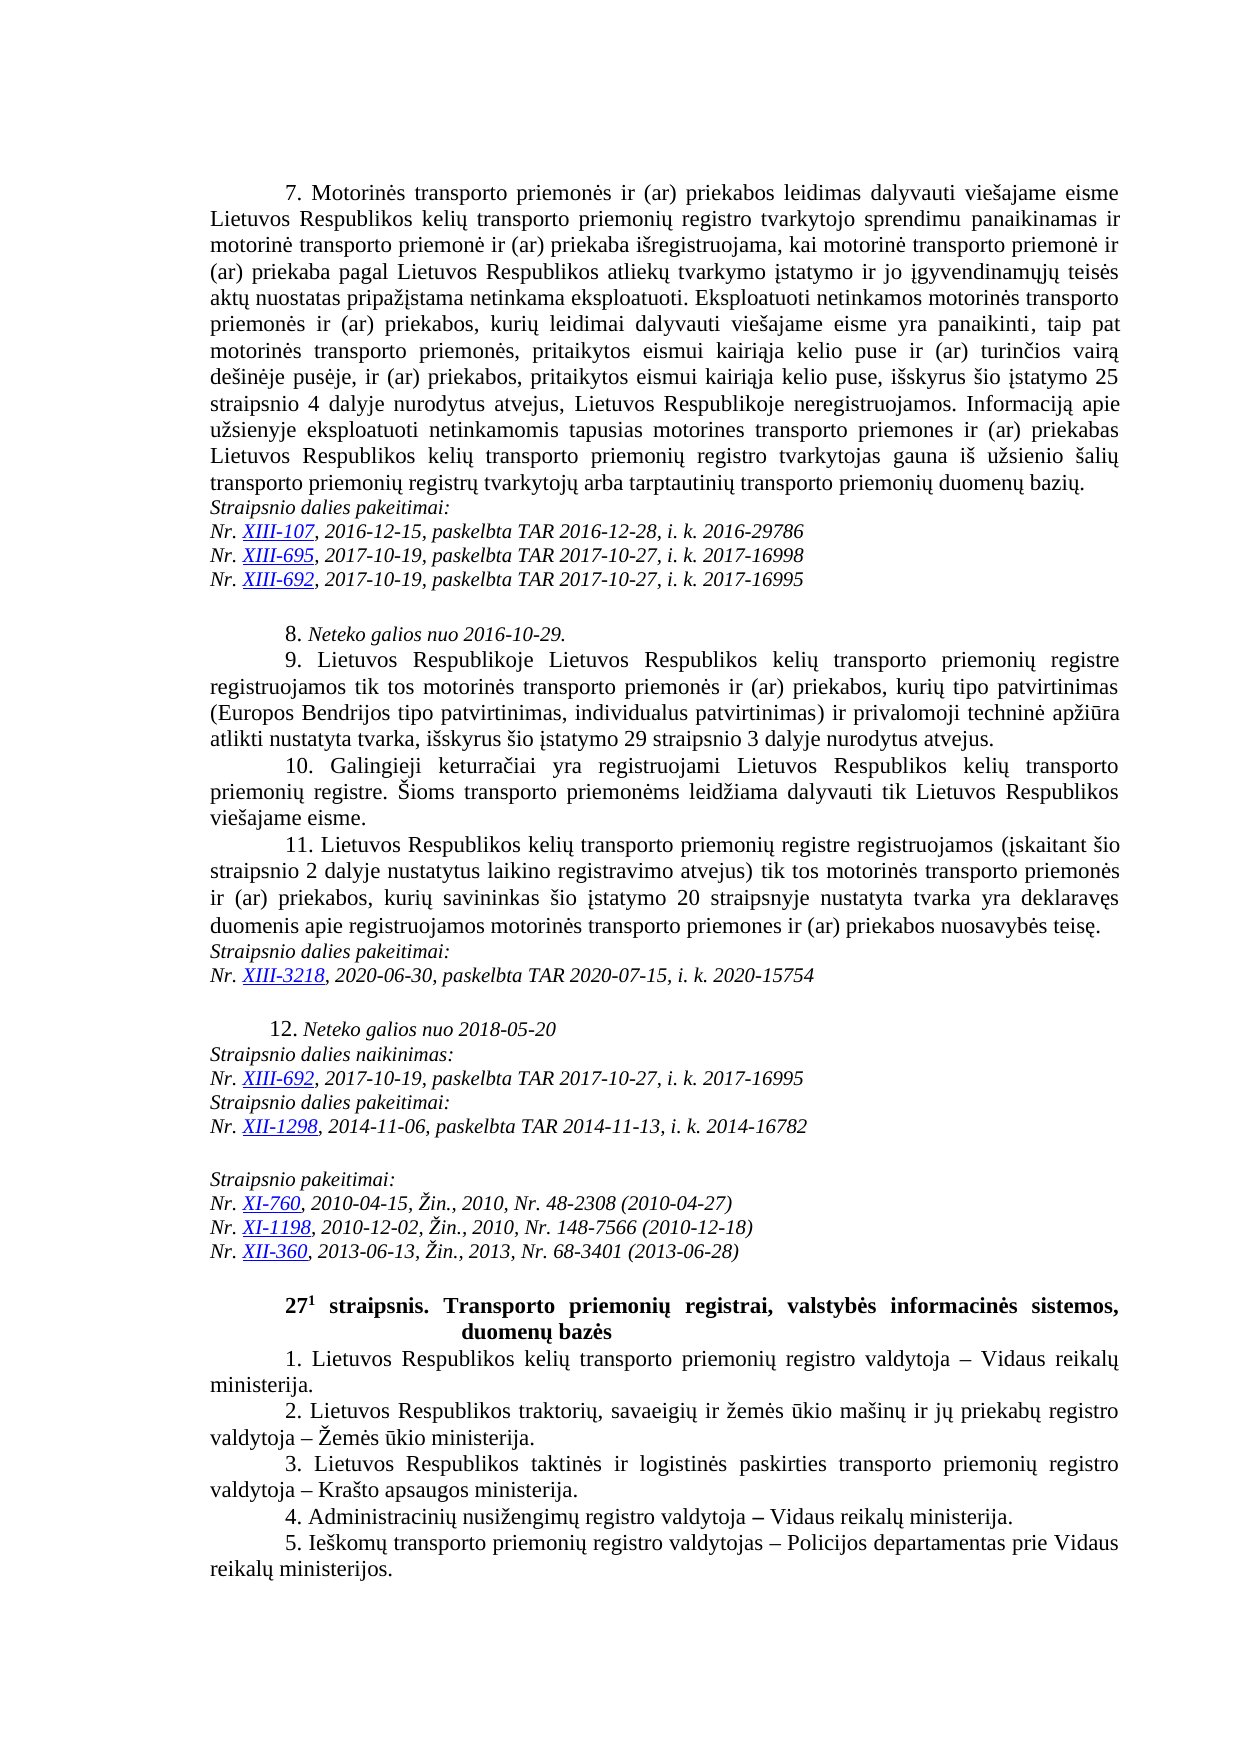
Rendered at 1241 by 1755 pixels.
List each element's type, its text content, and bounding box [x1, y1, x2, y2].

text Straipsnio dalies pakeitimai: [210, 1090, 1120, 1114]
text 10. Galingieji keturračiai yra registruojami Lietuvos Respublikos kelių transporto priemonių registre. Šioms transporto priemonėms leidžiama dalyvauti tik Lietuvos Respublikos viešajame eisme. [210, 752, 1120, 831]
text Nr. XIII-692, 2017-10-19, paskelbta TAR 2017-10-27, i. k. 2017-16995 [210, 1066, 1120, 1090]
text 9. Lietuvos Respublikoje Lietuvos Respublikos kelių transporto priemonių registre registruojamos tik tos motorinės transporto priemonės ir (ar) priekabos, kurių tipo patvirtinimas (Europos Bendrijos tipo patvirtinimas, individualus patvirtinimas) ir privalomoji techninė apžiūra atlikti nustatyta tvarka, išskyrus šio įstatymo 29 straipsnio 3 dalyje nurodytus atvejus. [210, 646, 1120, 752]
text Nr. XIII-107, 2016-12-15, paskelbta TAR 2016-12-28, i. k. 2016-29786 [210, 519, 1120, 543]
text Nr. XI-1198, 2010-12-02, Žin., 2010, Nr. 148-7566 (2010-12-18) [210, 1215, 1120, 1239]
text Straipsnio dalies pakeitimai: [210, 939, 1120, 963]
text 271 straipsnis. Transporto priemonių registrai, valstybės informacinės sistemos, duomenų bazės [285, 1292, 1120, 1344]
text Nr. XII-1298, 2014-11-06, paskelbta TAR 2014-11-13, i. k. 2014-16782 [210, 1114, 1120, 1138]
text Nr. XII-360, 2013-06-13, Žin., 2013, Nr. 68-3401 (2013-06-28) [210, 1239, 1120, 1263]
text 8. Neteko galios nuo 2016-10-29. [210, 620, 1120, 646]
text 5. Ieškomų transporto priemonių registro valdytojas – Policijos departamentas prie Vidaus reikalų ministerijos. [210, 1529, 1120, 1582]
text 4. Administracinių nusižengimų registro valdytoja – Vidaus reikalų ministerija. [210, 1503, 1120, 1529]
text Straipsnio dalies pakeitimai: [210, 495, 1120, 519]
text Nr. XIII-692, 2017-10-19, paskelbta TAR 2017-10-27, i. k. 2017-16995 [210, 567, 1120, 591]
text Nr. XIII-3218, 2020-06-30, paskelbta TAR 2020-07-15, i. k. 2020-15754 [210, 963, 1120, 987]
text 12. Neteko galios nuo 2018-05-20 [210, 1016, 1120, 1042]
text Nr. XI-760, 2010-04-15, Žin., 2010, Nr. 48-2308 (2010-04-27) [210, 1191, 1120, 1215]
text Straipsnio dalies naikinimas: [210, 1042, 1120, 1066]
text 1. Lietuvos Respublikos kelių transporto priemonių registro valdytoja – Vidaus reikalų ministerija. [210, 1344, 1120, 1397]
text 3. Lietuvos Respublikos taktinės ir logistinės paskirties transporto priemonių registro valdytoja – Krašto apsaugos ministerija. [210, 1450, 1120, 1503]
text Straipsnio pakeitimai: [210, 1167, 1120, 1191]
text 7. Motorinės transporto priemonės ir (ar) priekabos leidimas dalyvauti viešajame eisme Lietuvos Respublikos kelių transporto priemonių registro tvarkytojo sprendimu panaikinamas ir motorinė transporto priemonė ir (ar) priekaba išregistruojama, kai motorinė transporto priemonė ir (ar) priekaba pagal Lietuvos Respublikos atliekų tvarkymo įstatymo ir jo įgyvendinamųjų teisės aktų nuostatas pripažįstama netinkama eksploatuoti. Eksploatuoti netinkamos motorinės transporto priemonės ir (ar) priekabos, kurių leidimai dalyvauti viešajame eisme yra panaikinti, taip pat motorinės transporto priemonės, pritaikytos eismui kairiąja kelio puse ir (ar) turinčios vairą dešinėje pusėje, ir (ar) priekabos, pritaikytos eismui kairiąja kelio puse, išskyrus šio įstatymo 25 straipsnio 4 dalyje nurodytus atvejus, Lietuvos Respublikoje neregistruojamos. Informaciją apie užsienyje eksploatuoti netinkamomis tapusias motorines transporto priemones ir (ar) priekabas Lietuvos Respublikos kelių transporto priemonių registro tvarkytojas gauna iš užsienio šalių transporto priemonių registrų tvarkytojų arba tarptautinių transporto priemonių duomenų bazių. [210, 179, 1120, 495]
text 2. Lietuvos Respublikos traktorių, savaeigių ir žemės ūkio mašinų ir jų priekabų registro valdytoja – Žemės ūkio ministerija. [210, 1397, 1120, 1450]
text Nr. XIII-695, 2017-10-19, paskelbta TAR 2017-10-27, i. k. 2017-16998 [210, 543, 1120, 567]
text 11. Lietuvos Respublikos kelių transporto priemonių registre registruojamos (įskaitant šio straipsnio 2 dalyje nustatytus laikino registravimo atvejus) tik tos motorinės transporto priemonės ir (ar) priekabos, kurių savininkas šio įstatymo 20 straipsnyje nustatyta tvarka yra deklaravęs duomenis apie registruojamos motorinės transporto priemones ir (ar) priekabos nuosavybės teisę. [210, 831, 1120, 939]
